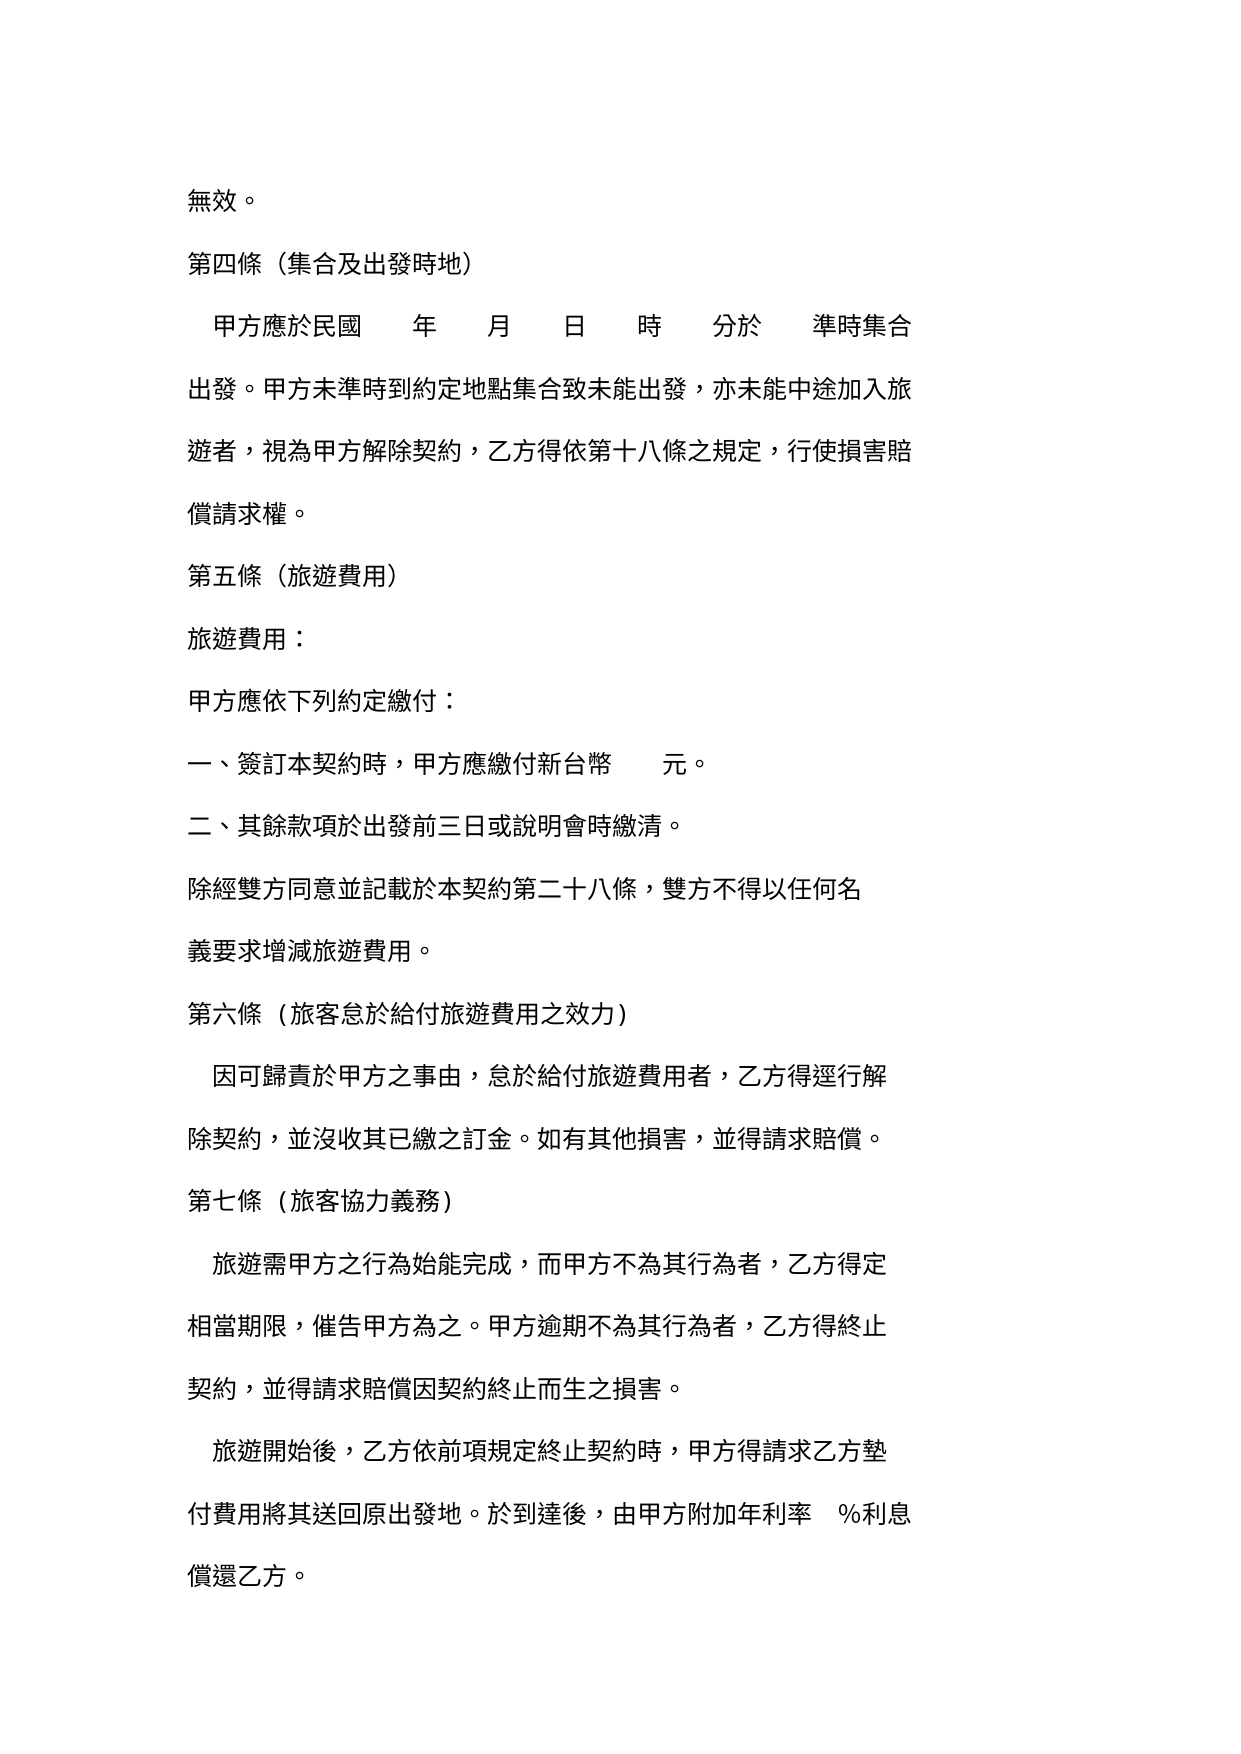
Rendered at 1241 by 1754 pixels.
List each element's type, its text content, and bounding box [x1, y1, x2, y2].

text 旅遊需甲方之行為始能完成，而甲方不為其行為者，乙方得定 [187, 1221, 1053, 1283]
text 償還乙方。 [187, 1533, 1053, 1596]
text 第七條 (旅客協力義務) [187, 1158, 1053, 1221]
text 旅遊開始後，乙方依前項規定終止契約時，甲方得請求乙方墊 [187, 1408, 1053, 1471]
text 一、簽訂本契約時，甲方應繳付新台幣 元。 [187, 721, 1053, 783]
text 遊者，視為甲方解除契約，乙方得依第十八條之規定，行使損害賠 [187, 408, 1053, 471]
text 旅遊費用： [187, 596, 1053, 658]
text 義要求增減旅遊費用。 [187, 908, 1053, 971]
text 出發。甲方未準時到約定地點集合致未能出發，亦未能中途加入旅 [187, 346, 1053, 408]
text 第五條（旅遊費用） [187, 533, 1053, 596]
text 甲方應依下列約定繳付： [187, 658, 1053, 721]
text 甲方應於民國 年 月 日 時 分於 準時集合 [187, 283, 1053, 346]
text 除經雙方同意並記載於本契約第二十八條，雙方不得以任何名 [187, 846, 1053, 908]
text 第四條（集合及出發時地） [187, 221, 1053, 283]
text 償請求權。 [187, 471, 1053, 533]
text 相當期限，催告甲方為之。甲方逾期不為其行為者，乙方得終止 [187, 1283, 1053, 1346]
text 第六條 (旅客怠於給付旅遊費用之效力) [187, 971, 1053, 1033]
text 除契約，並沒收其已繳之訂金。如有其他損害，並得請求賠償。 [187, 1096, 1053, 1158]
text 因可歸責於甲方之事由，怠於給付旅遊費用者，乙方得逕行解 [187, 1033, 1053, 1096]
text 二、其餘款項於出發前三日或說明會時繳清。 [187, 783, 1053, 846]
text 無效。 [187, 158, 1053, 221]
text 付費用將其送回原出發地。於到達後，由甲方附加年利率 ％利息 [187, 1471, 1053, 1533]
text 契約，並得請求賠償因契約終止而生之損害。 [187, 1346, 1053, 1408]
